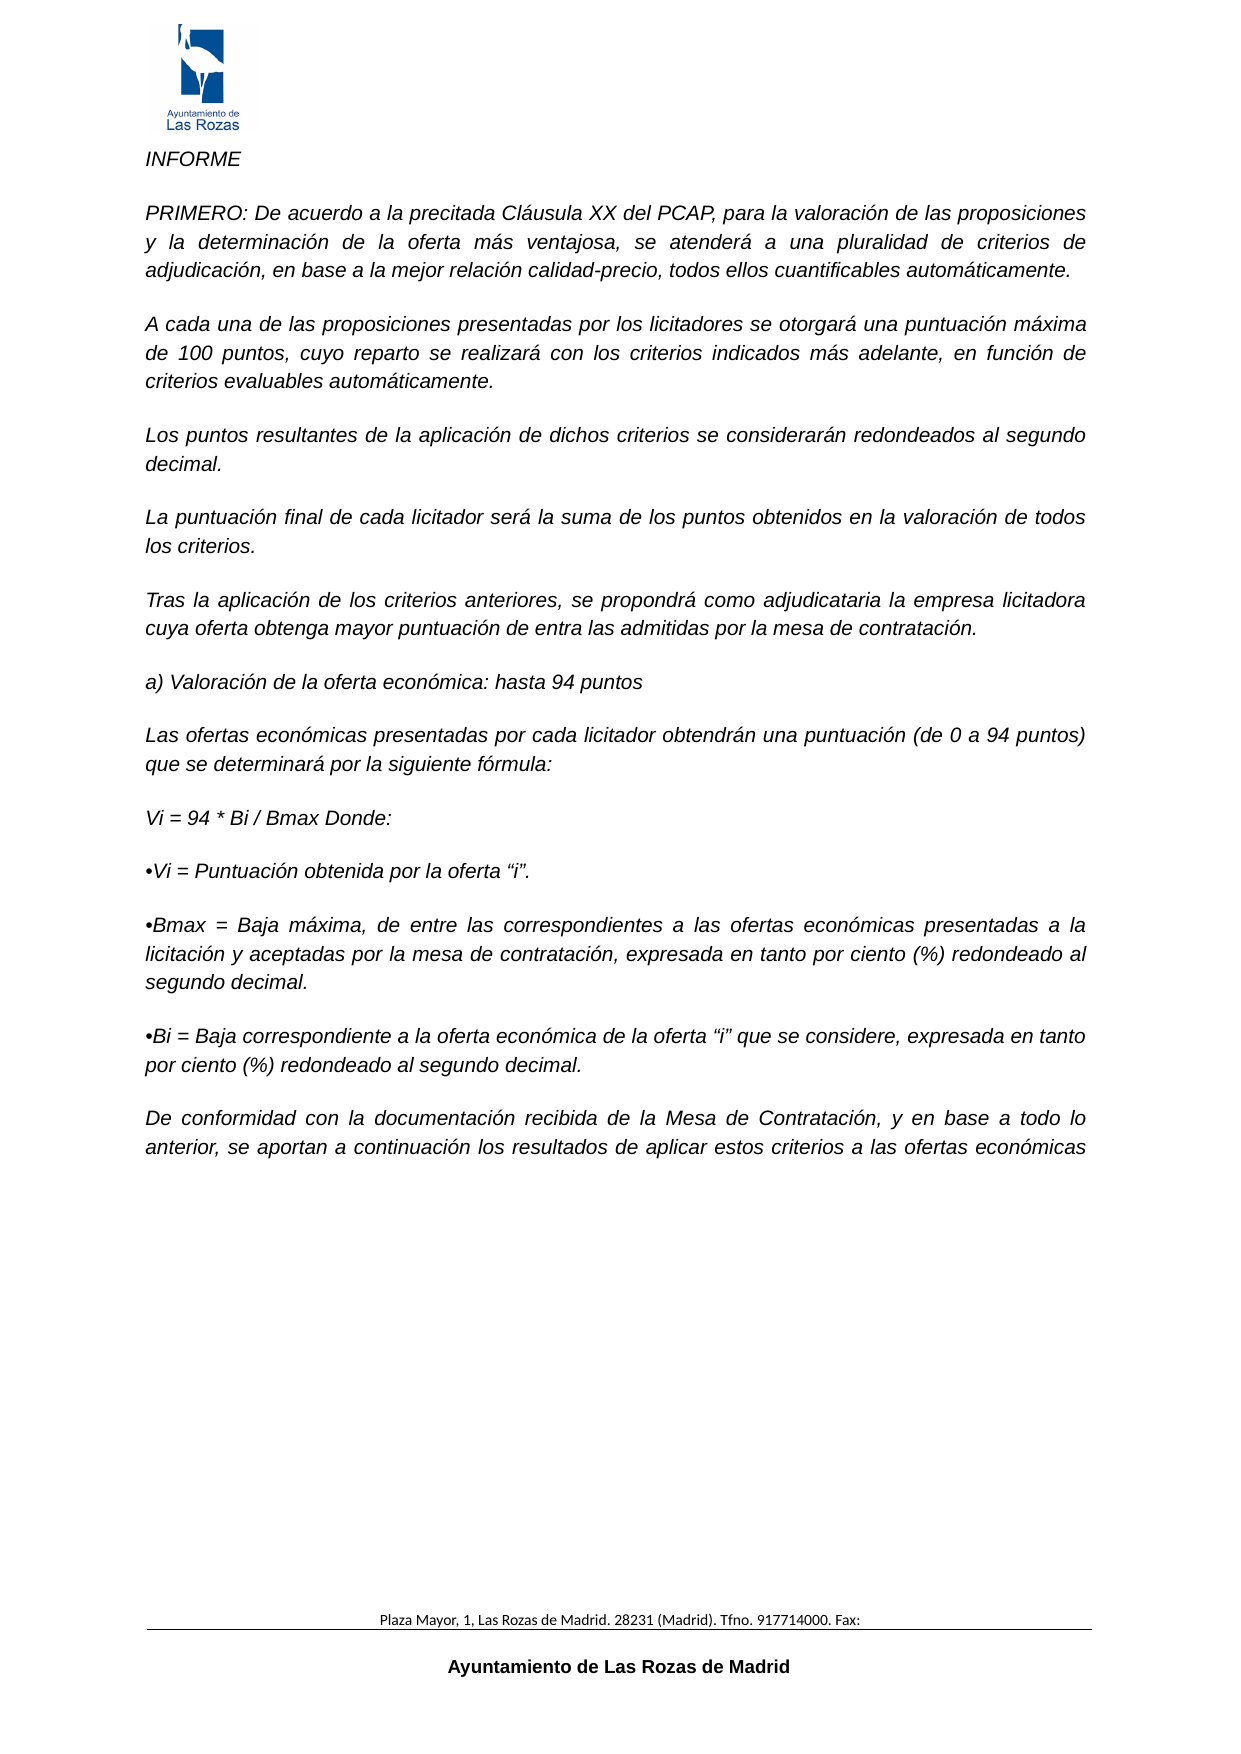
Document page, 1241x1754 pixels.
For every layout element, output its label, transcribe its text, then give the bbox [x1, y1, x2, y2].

text •Vi = Puntuación obtenida por la oferta “i”. [145, 859, 1090, 883]
text •Bi = Baja correspondiente a la oferta económica de la oferta “i” que se considere, expresada en tanto por ciento (%) redondeado al segundo decimal. [145, 1024, 1090, 1076]
text Las ofertas económicas presentadas por cada licitador obtendrán una puntuación (de 0 a 94 puntos) que se determinará por la siguiente fórmula: [145, 723, 1090, 776]
text INFORME [145, 147, 1090, 171]
text De conformidad con la documentación recibida de la Mesa de Contratación, y en base a todo lo anterior, se aportan a continuación los resultados de aplicar estos criterios a las ofertas económicas [145, 1106, 1090, 1159]
text Vi = 94 * Bi / Bmax Donde: [145, 806, 1090, 829]
text A cada una de las proposiciones presentadas por los licitadores se otorgará una puntuación máxima de 100 puntos, cuyo reparto se realizará con los criterios indicados más adelante, en función de criterios evaluables automáticamente. [145, 312, 1090, 393]
text Los puntos resultantes de la aplicación de dichos criterios se considerarán redondeados al segundo decimal. [145, 423, 1090, 476]
text •Bmax = Baja máxima, de entre las correspondientes a las ofertas económicas presentadas a la licitación y aceptadas por la mesa de contratación, expresada en tanto por ciento (%) redondeado al segundo decimal. [145, 913, 1090, 994]
text PRIMERO: De acuerdo a la precitada Cláusula XX del PCAP, para la valoración de las proposiciones y la determinación de la oferta más ventajosa, se atenderá a una pluralidad de criterios de adjudicación, en base a la mejor relación calidad-precio, todos ellos cuantificables automáticamente. [145, 201, 1090, 282]
text La puntuación final de cada licitador será la suma de los puntos obtenidos en la valoración de todos los criterios. [145, 505, 1090, 558]
text a) Valoración de la oferta económica: hasta 94 puntos [145, 670, 1090, 694]
text Tras la aplicación de los criterios anteriores, se propondrá como adjudicataria la empresa licitadora cuya oferta obtenga mayor puntuación de entra las admitidas por la mesa de contratación. [145, 587, 1090, 640]
